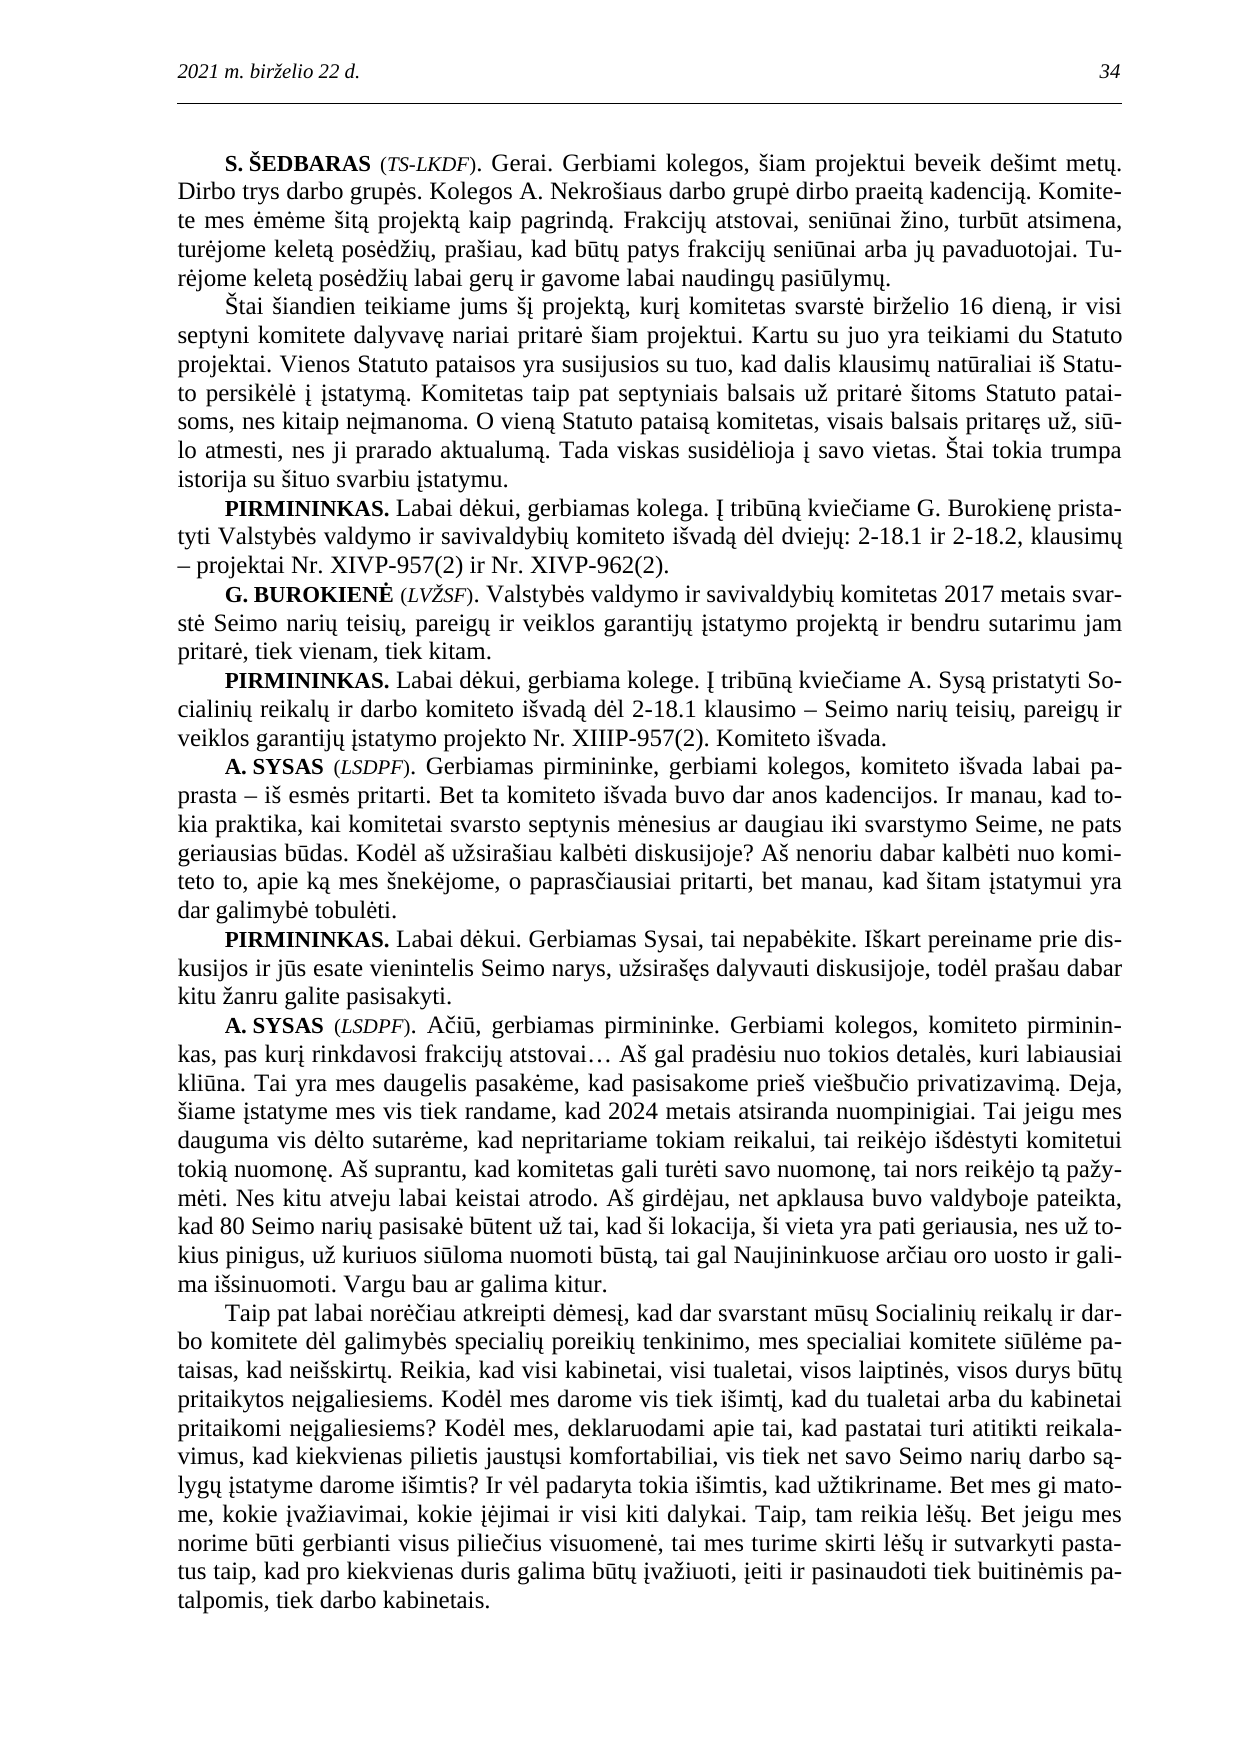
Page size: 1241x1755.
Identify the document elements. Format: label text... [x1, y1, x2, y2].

text A. SYSAS (LSDPF). Ger­bia­mas pir­mi­nin­ke, ger­bia­mi ko­le­gos, ko­mi­te­to iš­va­da la­bai pa­pra­s­ta – iš es­mės pri­tar­ti. Bet ta ko­mi­te­to iš­va­da bu­vo dar anos ka­den­ci­jos. Ir ma­nau, kad to­kia prak­ti­ka, kai ko­mi­te­tai svars­to sep­ty­nis mė­ne­sius ar dau­giau iki svars­ty­mo Sei­me, ne pats ge­riau­sias bū­das. Ko­dėl aš už­si­ra­šiau kal­bė­ti dis­ku­si­jo­je? Aš ne­no­riu da­bar kal­bė­ti nuo ko­mi­te­to to, apie ką mes šne­kė­jo­me, o pa­pras­čiau­siai pri­tar­ti, bet ma­nau, kad ši­tam įsta­ty­mui yra dar ga­li­my­bė to­bu­lė­ti. [177, 751, 1122, 924]
text S. ŠEDBARAS (TS-LKDF). Ge­rai. Ger­bia­mi ko­le­gos, šiam pro­jek­tui be­veik de­šimt me­tų. Dir­bo trys dar­bo gru­pės. Ko­le­gos A. Ne­kro­šiaus dar­bo gru­pė dir­bo pra­ei­tą ka­den­ci­ją. Ko­mi­te­te mes ėmė­me ši­tą pro­jek­tą kaip pa­grin­dą. Frak­ci­jų at­sto­vai, se­niū­nai ži­no, tur­būt at­si­me­na, tu­rė­jo­me ke­le­tą po­sė­džių, pra­šiau, kad bū­tų pa­tys frak­ci­jų se­niū­nai ar­ba jų pa­va­duo­to­jai. Tu­rė­jo­me ke­le­tą po­sė­džių la­bai ge­rų ir ga­vo­me la­bai nau­din­gų pa­siū­ly­mų. [177, 148, 1122, 291]
text PIRMININKAS. La­bai dė­kui. Ger­bia­mas Sy­sai, tai ne­pa­bė­ki­te. Iš­kart per­ei­na­me prie dis­ku­si­jos ir jūs esa­te vie­nin­te­lis Sei­mo na­rys, už­si­ra­šęs da­ly­vau­ti dis­ku­si­jo­je, to­dėl pra­šau da­bar ki­tu žan­ru ga­li­te pa­si­sa­ky­ti. [177, 924, 1122, 1010]
text Taip pat la­bai no­rė­čiau at­kreip­ti dė­me­sį, kad dar svars­tant mū­sų So­cia­li­nių rei­ka­lų ir dar­bo ko­mi­te­te dėl ga­li­my­bės spe­cia­lių po­rei­kių ten­ki­ni­mo, mes spe­cia­liai ko­mi­te­te siū­lė­me pa­tai­sas, kad ne­iš­skir­tų. Rei­kia, kad vi­si ka­bi­ne­tai, vi­si tu­a­le­tai, vi­sos laip­ti­nės, vi­sos du­rys bū­tų pri­tai­ky­tos ne­įga­lie­siems. Ko­dėl mes da­ro­me vis tiek iš­im­tį, kad du tu­a­le­tai ar­ba du ka­bi­ne­tai pri­tai­ko­mi ne­įga­lie­siems? Ko­dėl mes, de­kla­ruo­da­mi apie tai, kad pa­sta­tai tu­ri ati­tik­ti rei­ka­la­vi­mus, kad kiek­vie­nas pi­lie­tis jaus­tų­si kom­for­ta­bi­liai, vis tiek net sa­vo Sei­mo na­rių dar­bo są­ly­gų įsta­ty­me da­ro­me iš­im­tis? Ir vėl pa­da­ry­ta to­kia iš­im­tis, kad už­tik­ri­na­me. Bet mes gi ma­to­me, ko­kie įva­žia­vi­mai, ko­kie įė­ji­mai ir vi­si ki­ti da­ly­kai. Taip, tam rei­kia lė­šų. Bet jei­gu mes no­ri­me bū­ti ger­bian­ti vi­sus pi­lie­čius vi­suo­me­nė, tai mes tu­ri­me skir­ti lė­šų ir su­tvar­ky­ti pa­sta­tus taip, kad pro kiek­vie­nas du­ris ga­li­ma bū­tų įva­žiuo­ti, įei­ti ir pa­si­nau­do­ti tiek bui­ti­nė­mis pa­tal­po­mis, tiek dar­bo ka­bi­ne­tais. [177, 1298, 1122, 1614]
text G. BUROKIENĖ (LVŽSF). Vals­ty­bės val­dy­mo ir sa­vi­val­dy­bių ko­mi­te­tas 2017 me­tais svar­s­tė Sei­mo na­rių tei­sių, pa­rei­gų ir veik­los ga­ran­ti­jų įsta­ty­mo pro­jek­tą ir ben­dru su­ta­ri­mu jam pri­ta­rė, tiek vie­nam, tiek ki­tam. [177, 579, 1122, 665]
text PIRMININKAS. La­bai dė­kui, ger­bia­mas ko­le­ga. Į tri­bū­ną kvie­čia­me G. Bu­ro­kie­nę pri­sta­ty­ti Vals­ty­bės val­dy­mo ir sa­vi­val­dy­bių ko­mi­te­to iš­va­dą dėl dvie­jų: 2-18.1 ir 2-18.2, klau­si­mų – pro­jek­tai Nr. XIVP-957(2) ir Nr. XIVP-962(2). [177, 493, 1122, 579]
text Štai šian­dien tei­kia­me jums šį pro­jek­tą, ku­rį ko­mi­te­tas svars­tė bir­že­lio 16 die­ną, ir vi­si sep­ty­ni ko­mi­te­te da­ly­va­vę na­riai pri­ta­rė šiam pro­jek­tui. Kar­tu su juo yra tei­kia­mi du Sta­tu­to pro­jek­tai. Vie­nos Sta­tu­to pa­tai­sos yra su­si­ju­sios su tuo, kad da­lis klau­si­mų na­tū­ra­liai iš Sta­tu­to per­si­kė­lė į įsta­ty­mą. Ko­mi­te­tas taip pat sep­ty­niais bal­sais už pri­ta­rė ši­toms Sta­tu­to pa­tai­soms, nes ki­taip ne­įma­no­ma. O vie­ną Sta­tu­to pa­tai­są ko­mi­te­tas, vi­sais bal­sais pri­ta­ręs už, siū­lo at­mes­ti, nes ji pra­ra­do ak­tu­a­lu­mą. Ta­da vis­kas su­si­dė­lio­ja į sa­vo vie­tas. Štai to­kia trum­pa is­to­ri­ja su ši­tuo svar­biu įsta­ty­mu. [177, 291, 1122, 493]
text A. SYSAS (LSDPF). Ačiū, ger­bia­mas pir­mi­nin­ke. Ger­bia­mi ko­le­gos, ko­mi­te­to pir­mi­nin­kas, pas ku­rį rink­da­vo­si frak­ci­jų at­sto­vai… Aš gal pra­dė­siu nuo to­kios de­ta­lės, ku­ri la­biau­siai kliū­na. Tai yra mes dau­ge­lis pa­sa­kė­me, kad pa­si­sa­ko­me prieš vieš­bu­čio pri­va­ti­za­vi­mą. De­ja, šia­me įsta­ty­me mes vis tiek ran­da­me, kad 2024 me­tais at­si­ran­da nu­om­pi­ni­giai. Tai jei­gu mes dau­gu­ma vis dėl­to su­ta­rė­me, kad ne­pri­ta­ria­me to­kiam rei­ka­lui, tai rei­kė­jo iš­dės­ty­ti ko­mi­te­tui to­kią nuo­mo­nę. Aš su­pran­tu, kad ko­mi­te­tas ga­li tu­rė­ti sa­vo nuo­mo­nę, tai nors rei­kė­jo tą pa­žy­mė­ti. Nes ki­tu at­ve­ju la­bai keis­tai at­ro­do. Aš gir­dė­jau, net ap­klau­sa bu­vo val­dy­bo­je pa­teik­ta, kad 80 Sei­mo na­rių pa­si­sa­kė bū­tent už tai, kad ši lo­ka­ci­ja, ši vie­ta yra pa­ti ge­riau­sia, nes už to­kius pi­ni­gus, už ku­riuos siū­lo­ma nuo­mo­ti būs­tą, tai gal Nau­ji­nin­kuo­se ar­čiau oro uos­to ir ga­li­ma iš­si­nuo­mo­ti. Var­gu bau ar ga­li­ma ki­tur. [177, 1010, 1122, 1298]
text PIRMININKAS. La­bai dė­kui, ger­bia­ma ko­le­ge. Į tri­bū­ną kvie­čia­me A. Sy­są pri­sta­ty­ti So­cia­li­nių rei­ka­lų ir dar­bo ko­mi­te­to iš­va­dą dėl 2-18.1 klau­si­mo – Sei­mo na­rių tei­sių, pa­rei­gų ir veik­los ga­ran­ti­jų įsta­ty­mo pro­jek­to Nr. XIIIP-957(2). Ko­mi­te­to iš­va­da. [177, 665, 1122, 751]
